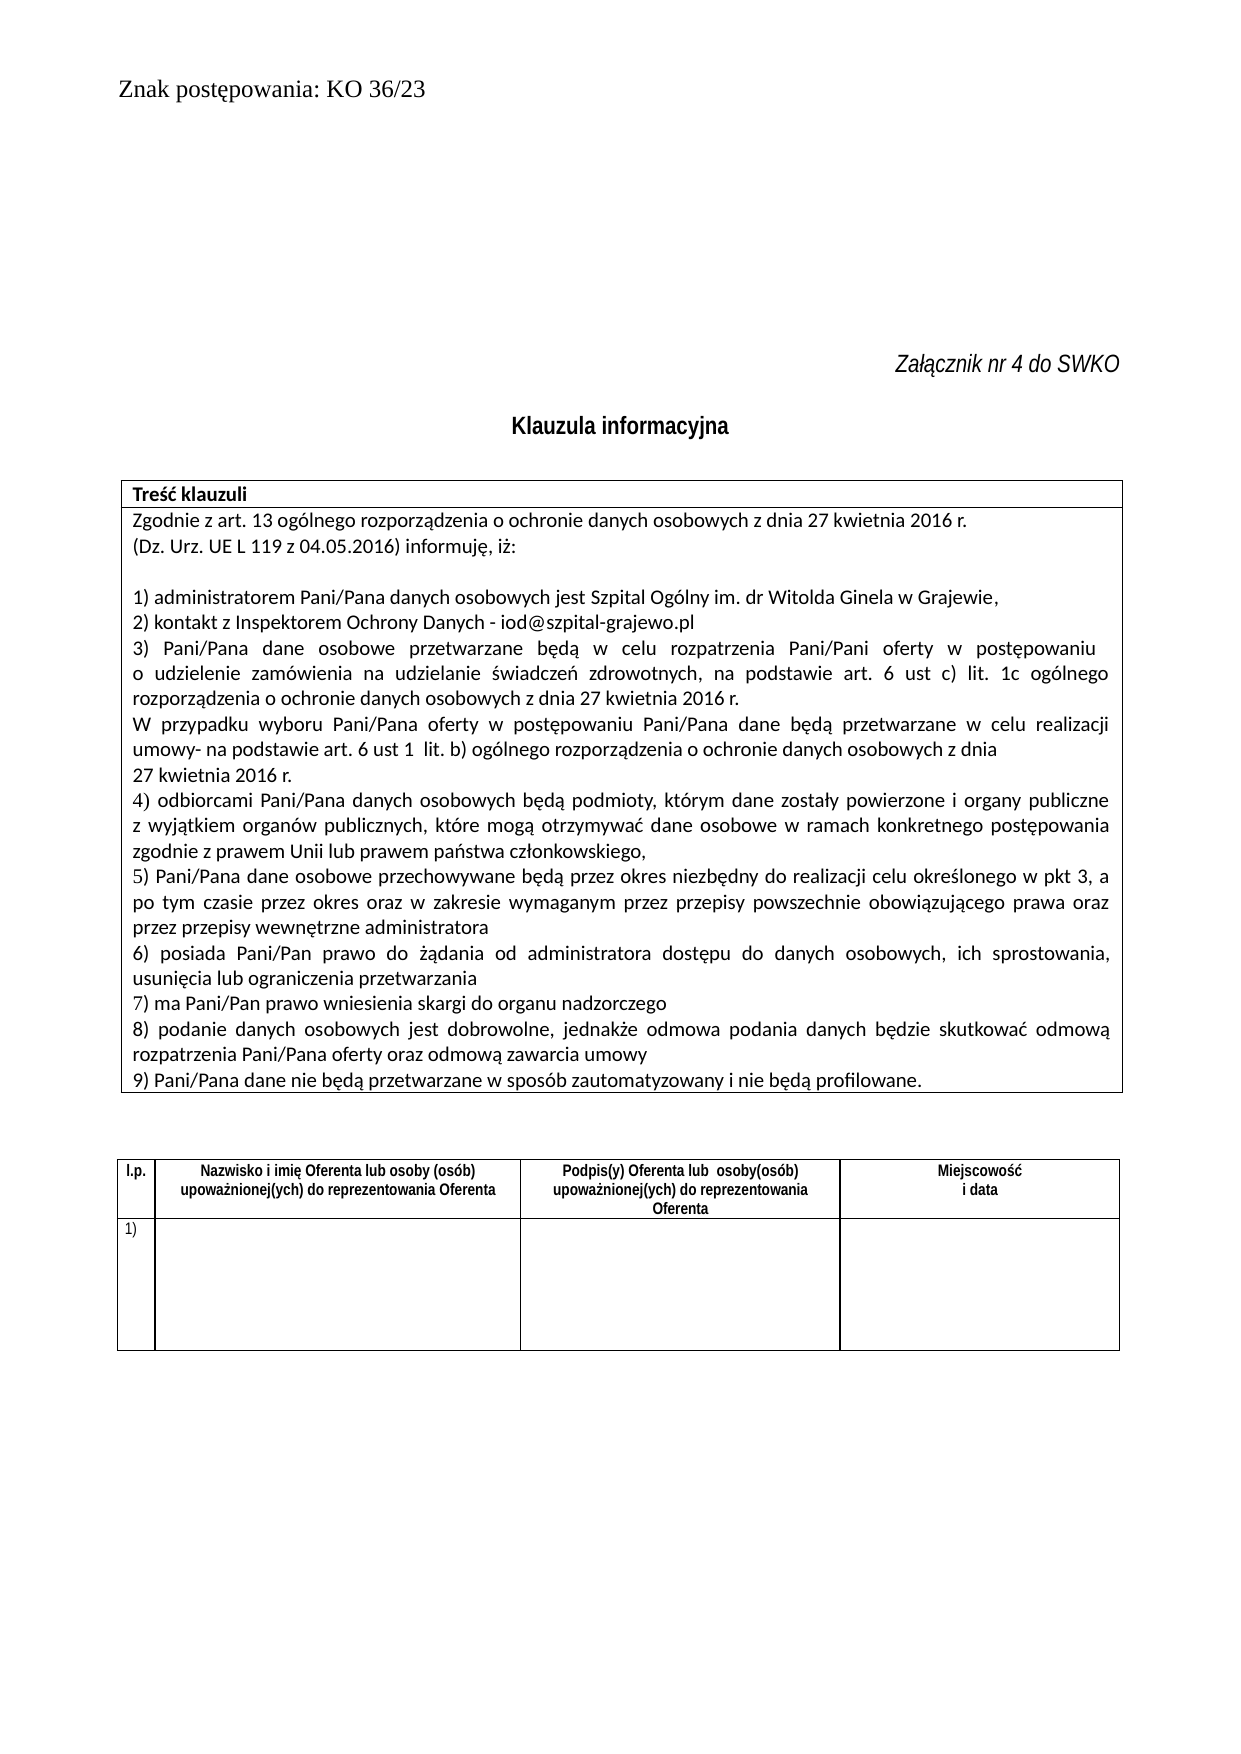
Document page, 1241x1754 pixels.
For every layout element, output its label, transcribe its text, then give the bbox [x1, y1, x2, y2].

table_cell 1) [118, 1219, 154, 1350]
table_header Podpis(y) Oferenta lub osoby(osób) upoważnionej(ych) do reprezentowania Oferenta [521, 1160, 839, 1218]
text Klauzula informacyjna [118, 411, 1122, 439]
table_header l.p. [118, 1160, 154, 1218]
table_cell [156, 1219, 520, 1350]
table_header Nazwisko i imię Oferenta lub osoby (osób) upoważnionej(ych) do reprezentowania Oferenta [156, 1160, 520, 1218]
text Załącznik nr 4 do SWKO [118, 349, 1122, 378]
table_cell Zgodnie z art. 13 ogólnego rozporządzenia o ochronie danych osobowych z dnia 27 kwietnia 2016 r. (Dz. Urz. UE L 119 z 04.05.2016) informuję, iż: 1) administratorem Pani/Pana danych osobowych jest Szpital Ogólny im. dr Witolda Ginela w Grajewie, 2) kontakt z Inspektorem Ochrony Danych - iod@szpital-grajewo.pl 3) Pani/Pana dane osobowe przetwarzane będą w celu rozpatrzenia Pani/Pani oferty w postępowaniu o udzielenie zamówienia na udzielanie świadczeń zdrowotnych, na podstawie art. 6 ust c) lit. 1c ogólnego rozporządzenia o ochronie danych osobowych z dnia 27 kwietnia 2016 r. W przypadku wyboru Pani/Pana oferty w postępowaniu Pani/Pana dane będą przetwarzane w celu realizacji umowy- na podstawie art. 6 ust 1 lit. b) ogólnego rozporządzenia o ochronie danych osobowych z dnia 27 kwietnia 2016 r. 4) odbiorcami Pani/Pana danych osobowych będą podmioty, którym dane zostały powierzone i organy publiczne z wyjątkiem organów publicznych, które mogą otrzymywać dane osobowe w ramach konkretnego postępowania zgodnie z prawem Unii lub prawem państwa członkowskiego, 5) Pani/Pana dane osobowe przechowywane będą przez okres niezbędny do realizacji celu określonego w pkt 3, a po tym czasie przez okres oraz w zakresie wymaganym przez przepisy powszechnie obowiązującego prawa oraz przez przepisy wewnętrzne administratora 6) posiada Pani/Pan prawo do żądania od administratora dostępu do danych osobowych, ich sprostowania, usunięcia lub ograniczenia przetwarzania 7) ma Pani/Pan prawo wniesienia skargi do organu nadzorczego 8) podanie danych osobowych jest dobrowolne, jednakże odmowa podania danych będzie skutkować odmową rozpatrzenia Pani/Pana oferty oraz odmową zawarcia umowy 9) Pani/Pana dane nie będą przetwarzane w sposób zautomatyzowany i nie będą profilowane. [122, 508, 1122, 1092]
table_header Treść klauzuli [122, 481, 1122, 507]
table_cell [521, 1219, 839, 1350]
table_header Miejscowość i data [841, 1160, 1119, 1218]
table_cell [841, 1219, 1119, 1350]
